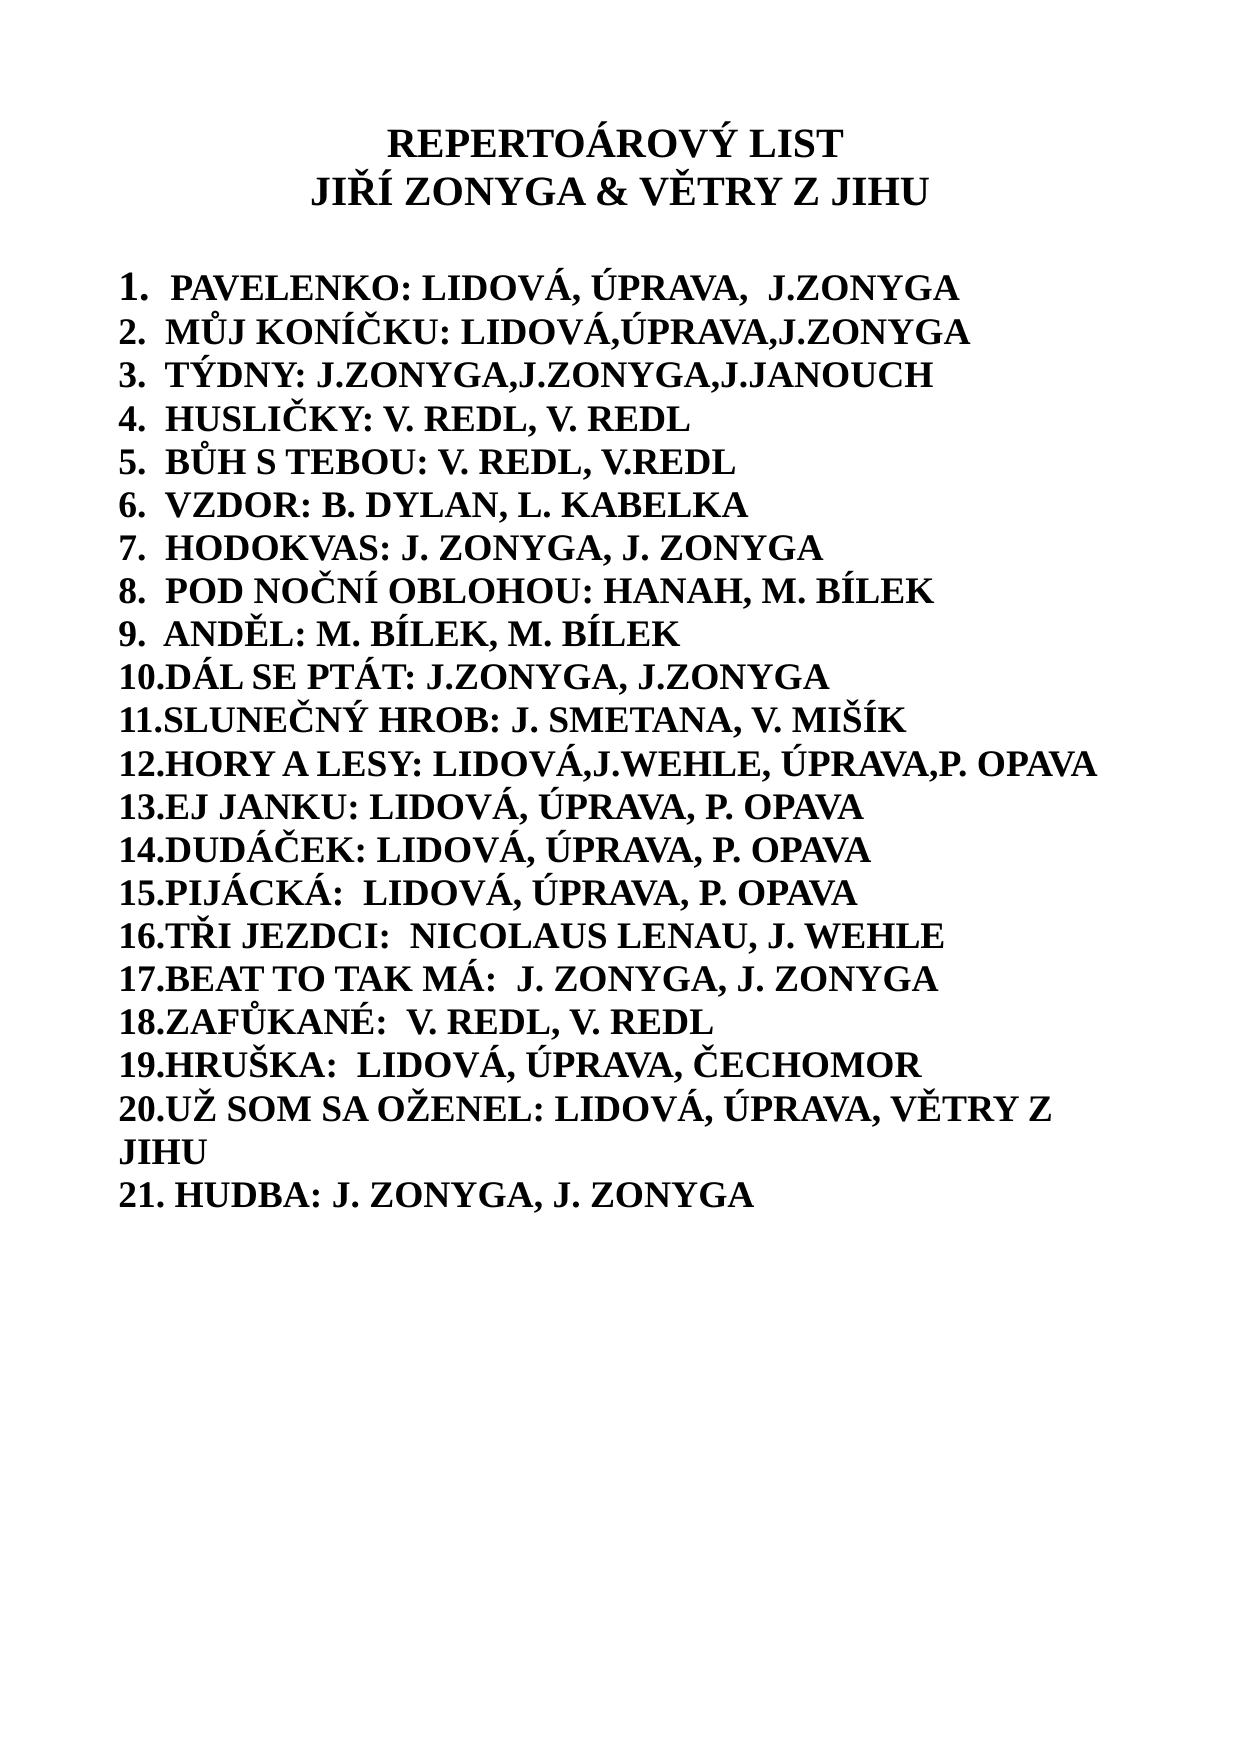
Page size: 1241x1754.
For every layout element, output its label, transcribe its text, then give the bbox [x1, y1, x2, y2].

text 14.DUDÁČEK: LIDOVÁ, ÚPRAVA, P. OPAVA [118, 827, 1122, 870]
text 20.UŽ SOM SA OŽENEL: LIDOVÁ, ÚPRAVA, VĚTRY Z JIHU [118, 1086, 1122, 1172]
text 15.PIJÁCKÁ: LIDOVÁ, ÚPRAVA, P. OPAVA [118, 870, 1122, 913]
text 9. ANDĚL: M. BÍLEK, M. BÍLEK [118, 612, 1122, 655]
text 21. HUDBA: J. ZONYGA, J. ZONYGA [118, 1172, 1122, 1215]
text 13.EJ JANKU: LIDOVÁ, ÚPRAVA, P. OPAVA [118, 784, 1122, 827]
text 8. POD NOČNÍ OBLOHOU: HANAH, M. BÍLEK [118, 568, 1122, 612]
text 18.ZAFŮKANÉ: V. REDL, V. REDL [118, 1000, 1122, 1043]
text 1. PAVELENKO: LIDOVÁ, ÚPRAVA, J.ZONYGA [118, 262, 1122, 310]
text 16.TŘI JEZDCI: NICOLAUS LENAU, J. WEHLE [118, 913, 1122, 957]
text 5. BŮH S TEBOU: V. REDL, V.REDL [118, 439, 1122, 482]
text 19.HRUŠKA: LIDOVÁ, ÚPRAVA, ČECHOMOR [118, 1043, 1122, 1086]
text 7. HODOKVAS: J. ZONYGA, J. ZONYGA [118, 525, 1122, 568]
text 17.BEAT TO TAK MÁ: J. ZONYGA, J. ZONYGA [118, 957, 1122, 1000]
text 10.DÁL SE PTÁT: J.ZONYGA, J.ZONYGA [118, 655, 1122, 698]
text 4. HUSLIČKY: V. REDL, V. REDL [118, 396, 1122, 439]
text 3. TÝDNY: J.ZONYGA,J.ZONYGA,J.JANOUCH [118, 353, 1122, 396]
text REPERTOÁROVÝ LIST [118, 118, 1122, 166]
text 2. MŮJ KONÍČKU: LIDOVÁ,ÚPRAVA,J.ZONYGA [118, 310, 1122, 353]
text 12.HORY A LESY: LIDOVÁ,J.WEHLE, ÚPRAVA,P. OPAVA [118, 741, 1122, 784]
text 6. VZDOR: B. DYLAN, L. KABELKA [118, 482, 1122, 525]
text JIŘÍ ZONYGA & VĚTRY Z JIHU [118, 166, 1122, 214]
text 11.SLUNEČNÝ HROB: J. SMETANA, V. MIŠÍK [118, 698, 1122, 741]
